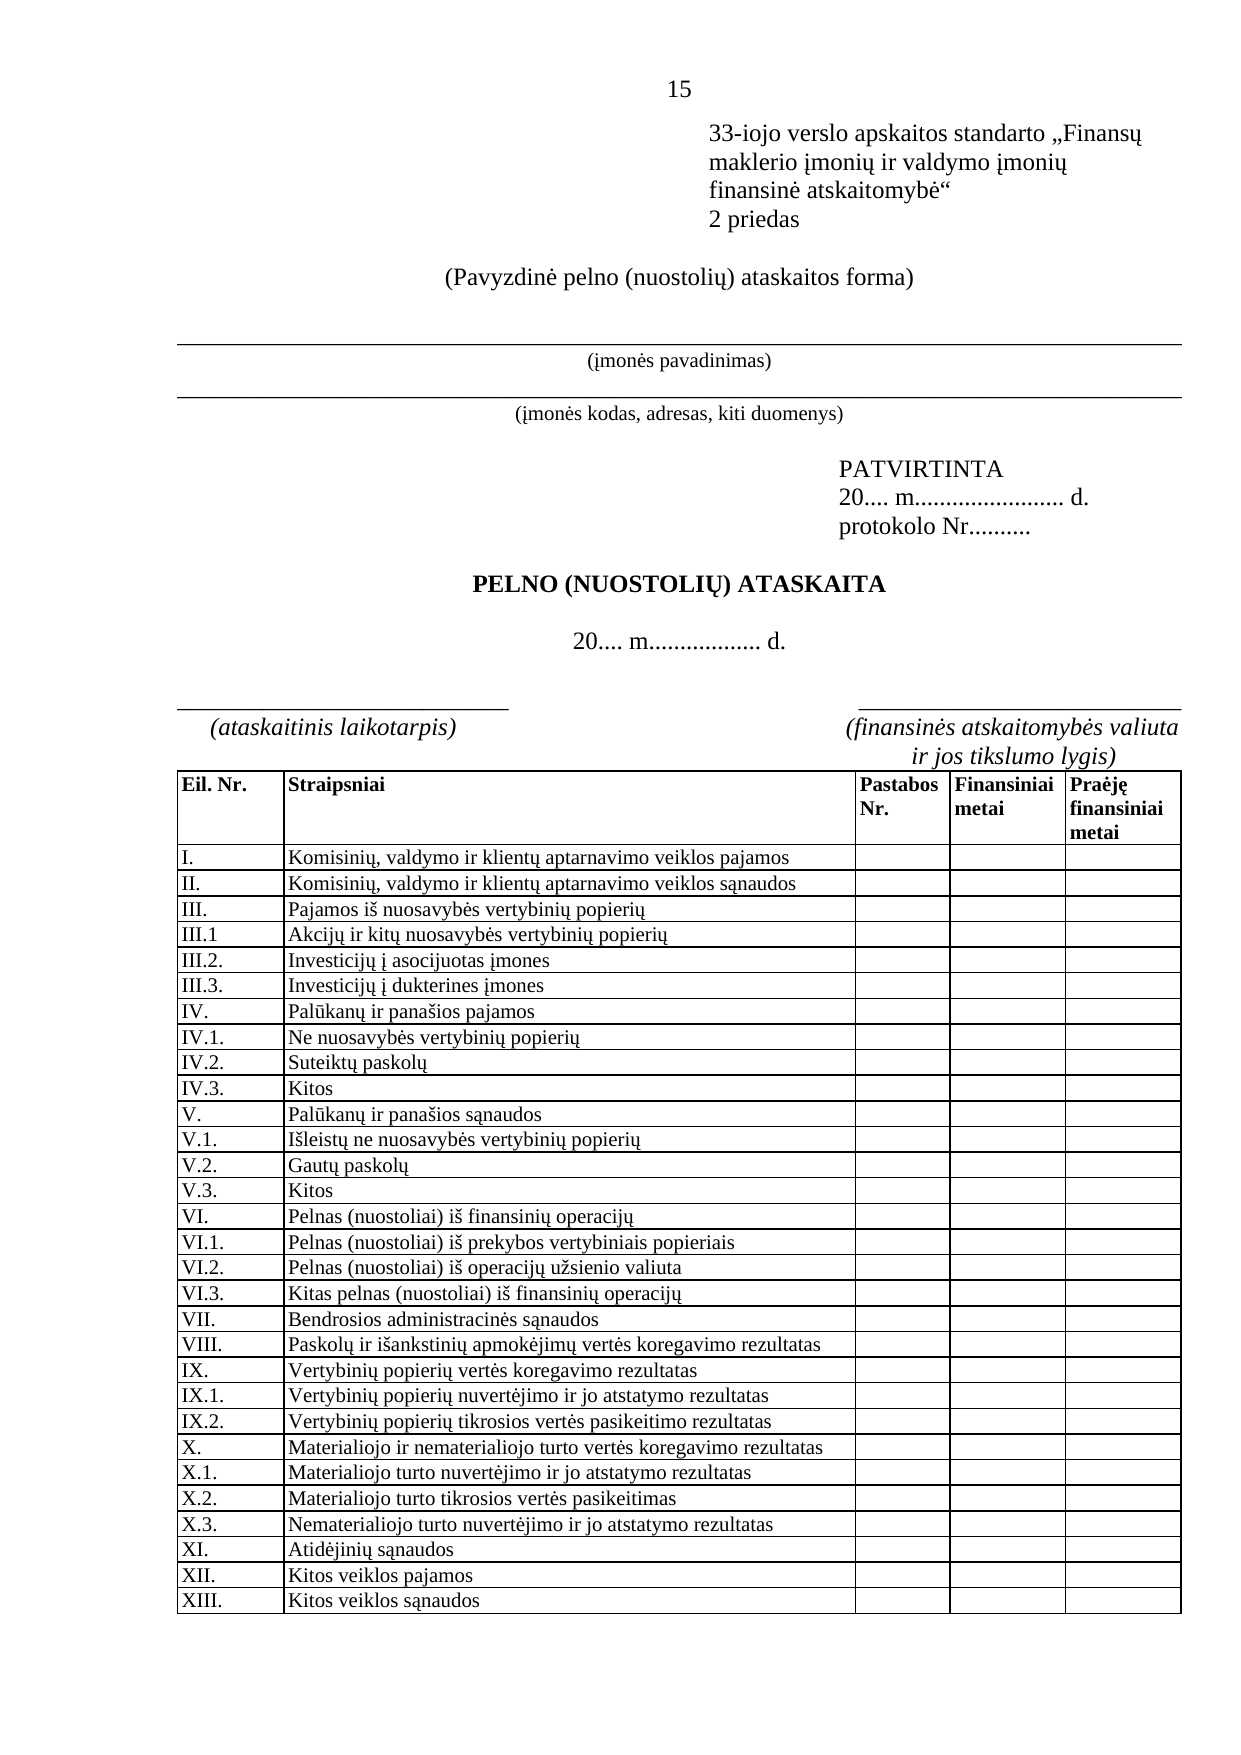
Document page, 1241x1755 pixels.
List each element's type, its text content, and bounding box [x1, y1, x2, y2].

table_cell [1061, 1409, 1065, 1433]
table_cell [1061, 1153, 1065, 1177]
table_cell XII. [279, 1563, 283, 1587]
table_cell [1061, 1102, 1065, 1126]
table_cell [1061, 1563, 1065, 1587]
table_cell [1061, 1358, 1065, 1382]
table_cell X.2. [279, 1486, 283, 1510]
table_header Finansiniai metai [951, 772, 1065, 844]
text (Pavyzdinė pelno (nuostolių) ataskaitos forma) [177, 262, 1181, 291]
text protokolo Nr.......... [765, 511, 1181, 540]
table_cell X.3. [279, 1512, 283, 1536]
table_cell [1061, 871, 1065, 895]
table_cell VI. [279, 1204, 283, 1228]
text (įmonės kodas, adresas, kiti duomenys) [177, 401, 1181, 425]
text PATVIRTINTA [765, 454, 1181, 482]
table_cell [1061, 1230, 1065, 1254]
table_cell V.1. [279, 1127, 283, 1151]
text finansinė atskaitomybė“ [177, 176, 1181, 204]
text PELNO (NUOSTOLIŲ) ATASKAITA [177, 569, 1181, 597]
table_cell [1061, 1076, 1065, 1100]
table_cell [1061, 1178, 1065, 1202]
text (ataskaitinis laikotarpis) (finansinės atskaitomybės valiuta [177, 712, 1181, 741]
table_cell [1061, 1204, 1065, 1228]
table_cell [1061, 1512, 1065, 1536]
table_cell [1061, 973, 1065, 997]
table_cell VII. [279, 1307, 283, 1331]
text 33-iojo verslo apskaitos standarto „Finansų [709, 118, 1181, 147]
table_cell [1061, 1537, 1065, 1561]
table_cell [1061, 1383, 1065, 1407]
text ir jos tikslumo lygis) [177, 741, 1181, 770]
table_cell [1061, 999, 1065, 1023]
table_cell V. [279, 1102, 283, 1126]
table_cell [1061, 1435, 1065, 1459]
table_header Eil. Nr. [178, 772, 283, 844]
table_cell [1061, 948, 1065, 972]
table_cell XI. [279, 1537, 283, 1561]
text (įmonės pavadinimas) [177, 348, 1181, 372]
table_cell III. [279, 897, 283, 921]
table_cell [1061, 1460, 1065, 1484]
table_cell [1061, 845, 1065, 869]
text 20.... m........................ d. [765, 482, 1181, 511]
table_cell II. [279, 871, 283, 895]
text 20.... m.................. d. [177, 626, 1181, 655]
table_cell [1061, 1332, 1065, 1356]
table_header Pastabos Nr. [856, 772, 949, 844]
table_cell [1061, 897, 1065, 921]
table_cell X. [279, 1435, 283, 1459]
text 2 priedas [177, 204, 1181, 233]
table_cell IV. [279, 999, 283, 1023]
table_cell [1061, 1025, 1065, 1049]
text maklerio įmonių ir valdymo įmonių [177, 147, 1181, 176]
table_cell [1061, 1050, 1065, 1074]
table_cell [1061, 1486, 1065, 1510]
table_cell IX. [279, 1358, 283, 1382]
table_cell [1061, 1307, 1065, 1331]
table_cell [1061, 1255, 1065, 1279]
table_cell [1061, 922, 1065, 946]
table_cell [1061, 1588, 1065, 1612]
table_cell X.1. [279, 1460, 283, 1484]
table_header Straipsniai [285, 772, 855, 844]
table_cell V.2. [279, 1153, 283, 1177]
table_cell [1061, 1127, 1065, 1151]
table_cell V.3. [279, 1178, 283, 1202]
table_cell [1061, 1281, 1065, 1305]
table_cell I. [279, 845, 283, 869]
